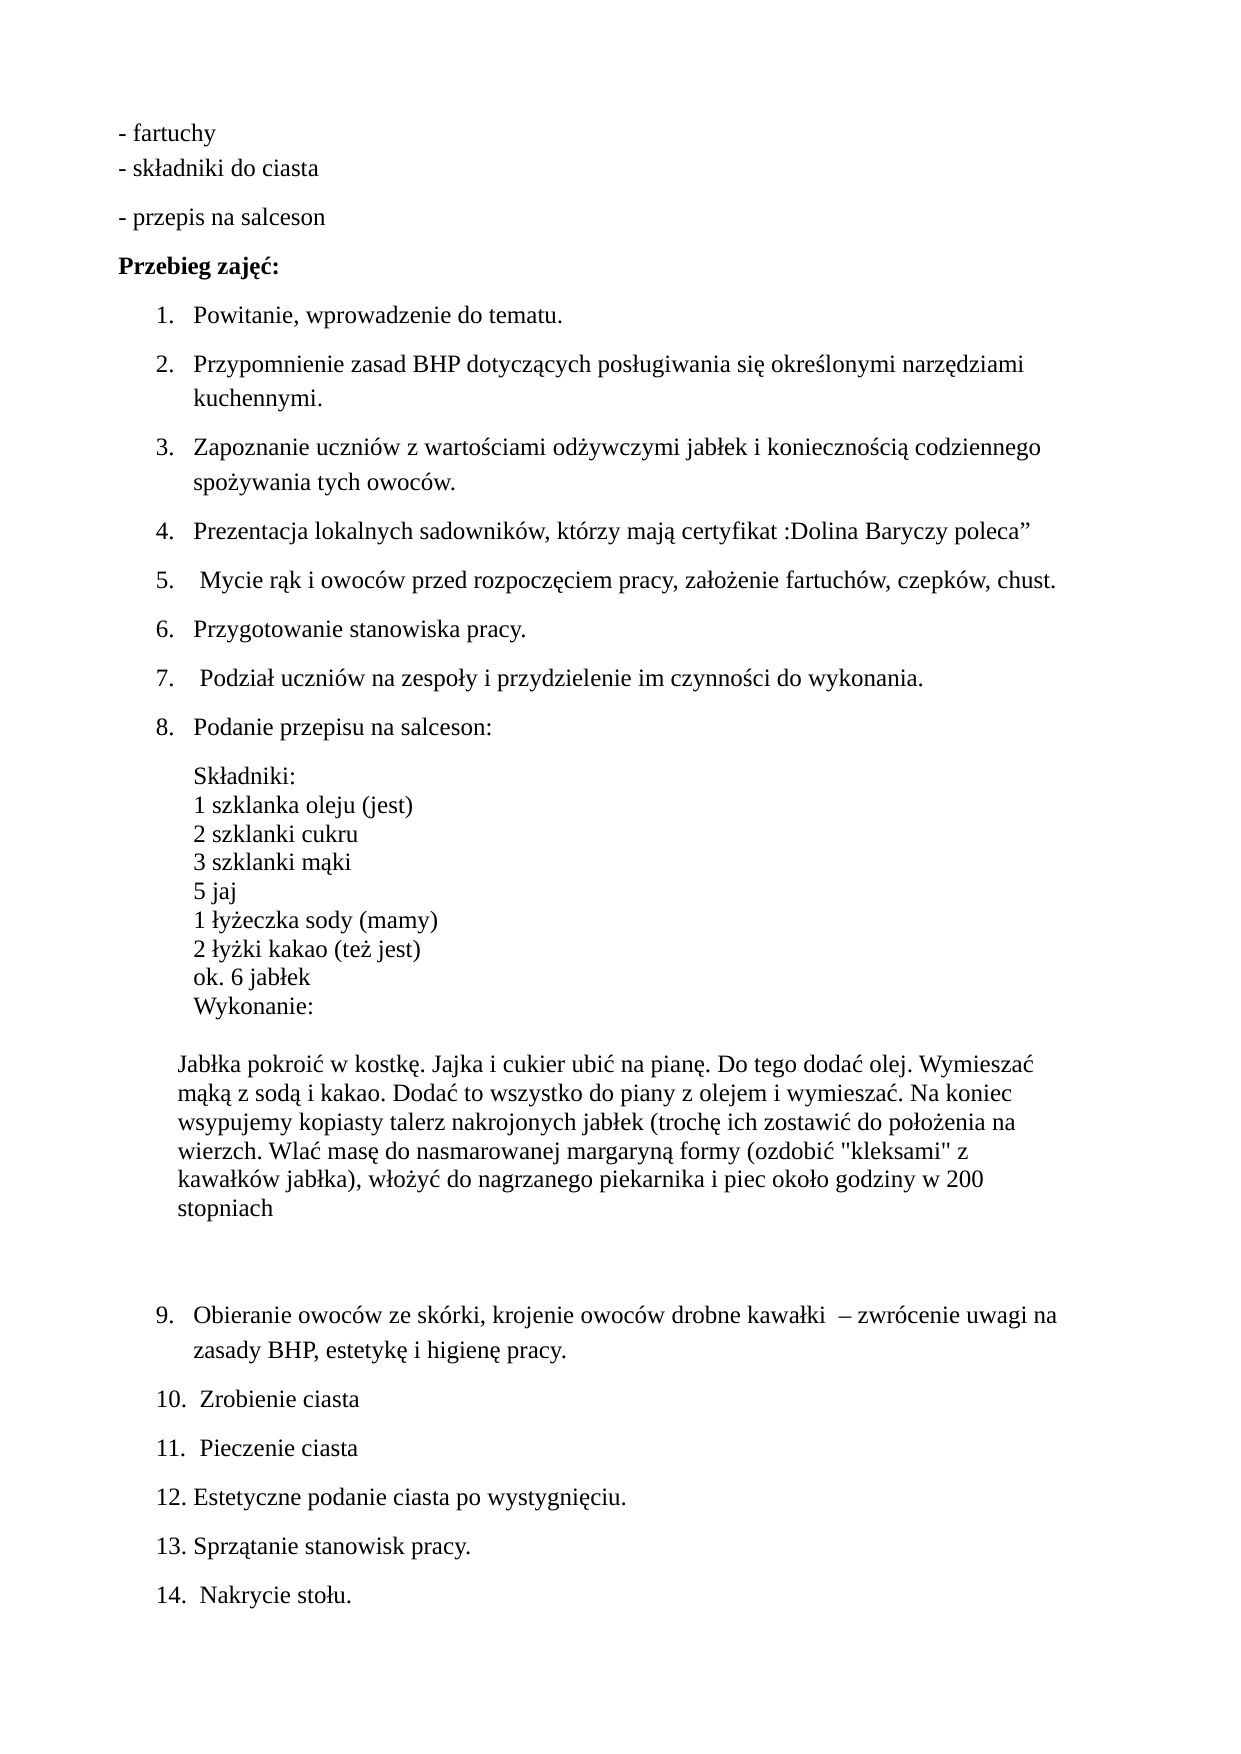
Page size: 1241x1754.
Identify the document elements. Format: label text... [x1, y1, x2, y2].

list Nakrycie stołu. [156, 1580, 1122, 1609]
list Podanie przepisu na salceson: [156, 712, 1122, 741]
list Podział uczniów na zespoły i przydzielenie im czynności do wykonania. [156, 663, 1122, 692]
list Obieranie owoców ze skórki, krojenie owoców drobne kawałki – zwrócenie uwagi na zasady BHP, estetykę i higienę pracy. [156, 1301, 1122, 1364]
list Pieczenie ciasta [156, 1433, 1122, 1462]
text Przebieg zajęć: [118, 251, 1122, 279]
list Powitanie, wprowadzenie do tematu. [156, 300, 1122, 328]
list Składniki: 1 szklanka oleju (jest) 2 szklanki cukru 3 szklanki mąki 5 jaj 1 łyżeczka sody (mamy) 2 łyżki kakao (też jest) ok. 6 jabłek Wykonanie: [156, 761, 1122, 1020]
list Zapoznanie uczniów z wartościami odżywczymi jabłek i koniecznością codziennego spożywania tych owoców. [156, 432, 1122, 496]
text Jabłka pokroić w kostkę. Jajka i cukier ubić na pianę. Do tego dodać olej. Wymieszać mąką z sodą i kakao. Dodać to wszystko do piany z olejem i wymieszać. Na koniec wsypujemy kopiasty talerz nakrojonych jabłek (trochę ich zostawić do położenia na wierzch. Wlać masę do nasmarowanej margaryną formy (ozdobić "kleksami" z kawałków jabłka), włożyć do nagrzanego piekarnika i piec około godziny w 200 stopniach [177, 1049, 1063, 1222]
text - przepis na salceson [118, 202, 1122, 230]
list Mycie rąk i owoców przed rozpoczęciem pracy, założenie fartuchów, czepków, chust. [156, 565, 1122, 594]
list Zrobienie ciasta [156, 1384, 1122, 1413]
list Estetyczne podanie ciasta po wystygnięciu. [156, 1482, 1122, 1511]
list Sprzątanie stanowisk pracy. [156, 1531, 1122, 1560]
list Przypomnienie zasad BHP dotyczących posługiwania się określonymi narzędziami kuchennymi. [156, 349, 1122, 412]
list Prezentacja lokalnych sadowników, którzy mają certyfikat :Dolina Baryczy poleca” [156, 516, 1122, 545]
text - fartuchy - składniki do ciasta [118, 118, 1122, 181]
list Przygotowanie stanowiska pracy. [156, 614, 1122, 643]
